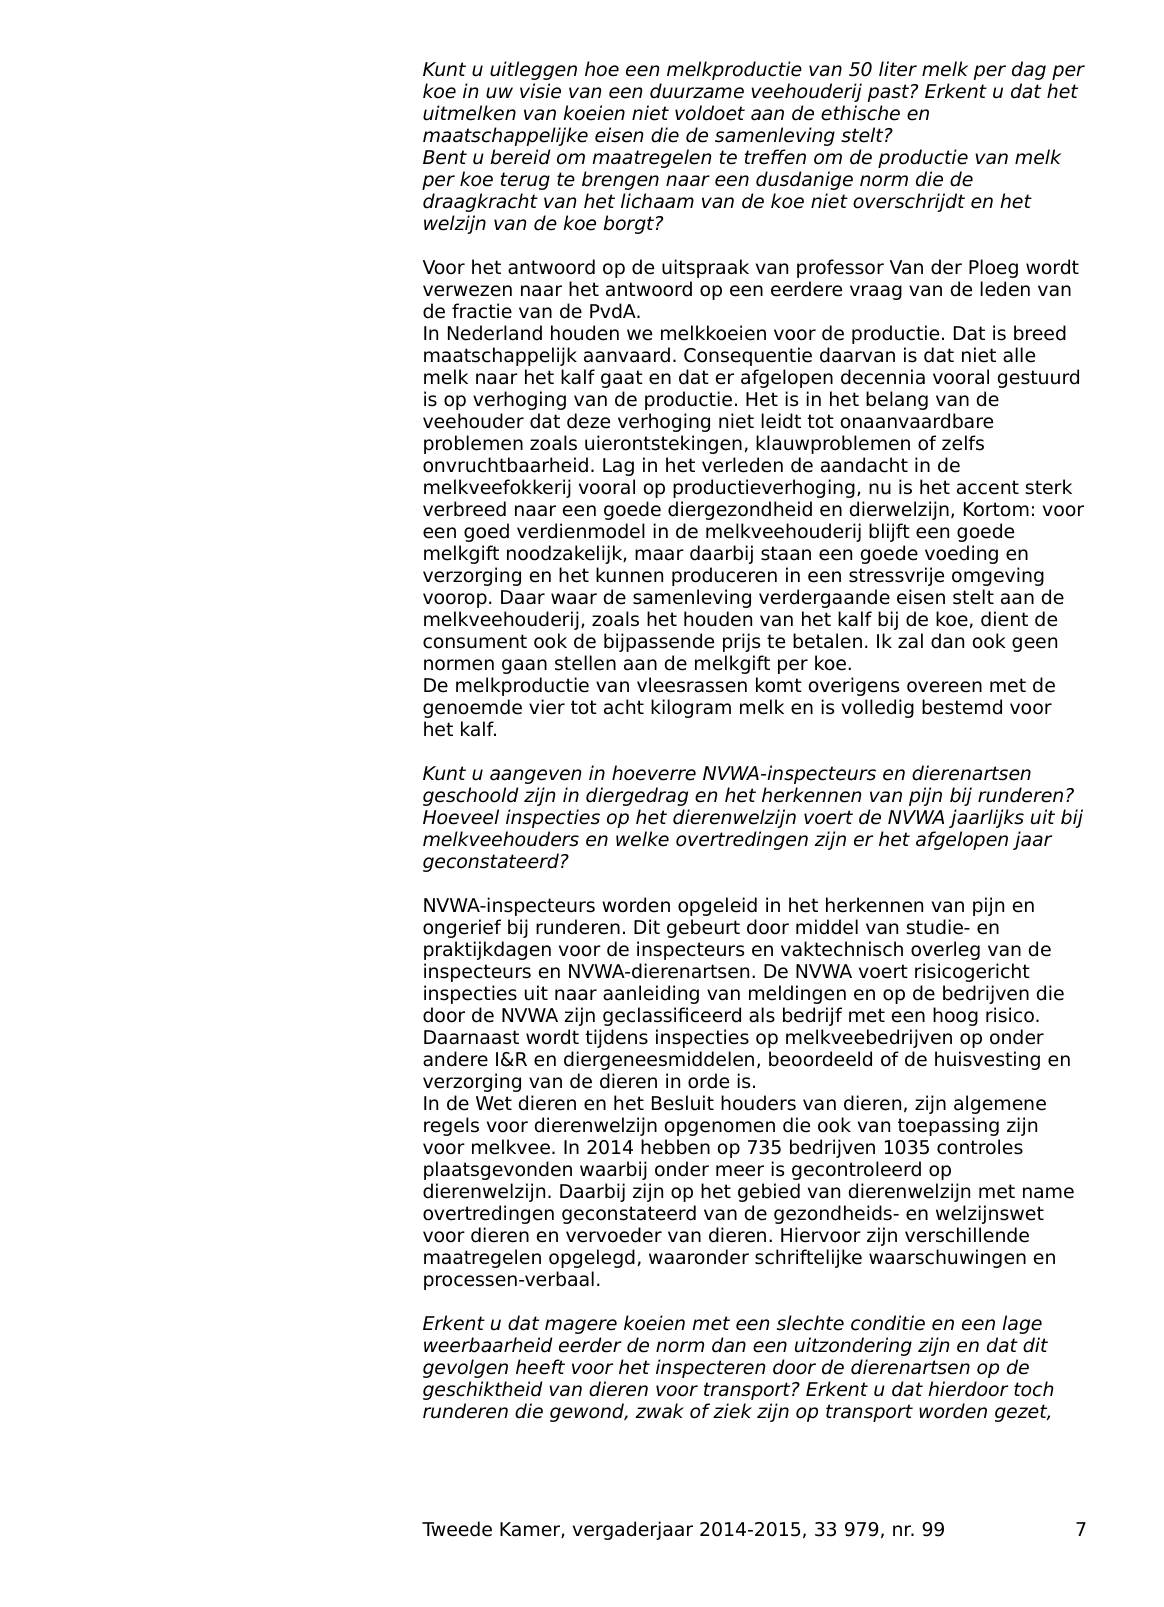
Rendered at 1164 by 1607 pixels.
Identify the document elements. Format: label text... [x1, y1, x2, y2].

text De melkproductie van vleesrassen komt overigens overeen met de genoemde vier tot acht kilogram melk en is volledig bestemd voor het kalf. [422, 675, 1087, 741]
text Erkent u dat magere koeien met een slechte conditie en een lage weerbaarheid eerder de norm dan een uitzondering zijn en dat dit gevolgen heeft voor het inspecteren door de dierenartsen op de geschiktheid van dieren voor transport? Erkent u dat hierdoor toch runderen die gewond, zwak of ziek zijn op transport worden gezet, [422, 1313, 1087, 1423]
text Bent u bereid om maatregelen te treffen om de productie van melk per koe terug te brengen naar een dusdanige norm die de draagkracht van het lichaam van de koe niet overschrijdt en het welzijn van de koe borgt? [422, 147, 1087, 235]
text NVWA-inspecteurs worden opgeleid in het herkennen van pijn en ongerief bij runderen. Dit gebeurt door middel van studie- en praktijkdagen voor de inspecteurs en vaktechnisch overleg van de inspecteurs en NVWA-dierenartsen. De NVWA voert risicogericht inspecties uit naar aanleiding van meldingen en op de bedrijven die door de NVWA zijn geclassificeerd als bedrijf met een hoog risico. Daarnaast wordt tijdens inspecties op melkveebedrijven op onder andere I&R en diergeneesmiddelen, beoordeeld of de huisvesting en verzorging van de dieren in orde is. [422, 895, 1087, 1093]
text In de Wet dieren en het Besluit houders van dieren, zijn algemene regels voor dierenwelzijn opgenomen die ook van toepassing zijn voor melkvee. In 2014 hebben op 735 bedrijven 1035 controles plaatsgevonden waarbij onder meer is gecontroleerd op dierenwelzijn. Daarbij zijn op het gebied van dierenwelzijn met name overtredingen geconstateerd van de gezondheids- en welzijnswet voor dieren en vervoeder van dieren. Hiervoor zijn verschillende maatregelen opgelegd, waaronder schriftelijke waarschuwingen en processen-verbaal. [422, 1093, 1087, 1291]
text Kunt u aangeven in hoeverre NVWA-inspecteurs en dierenartsen geschoold zijn in diergedrag en het herkennen van pijn bij runderen? Hoeveel inspecties op het dierenwelzijn voert de NVWA jaarlijks uit bij melkveehouders en welke overtredingen zijn er het afgelopen jaar geconstateerd? [422, 763, 1087, 873]
text Voor het antwoord op de uitspraak van professor Van der Ploeg wordt verwezen naar het antwoord op een eerdere vraag van de leden van de fractie van de PvdA. [422, 257, 1087, 323]
text Kunt u uitleggen hoe een melkproductie van 50 liter melk per dag per koe in uw visie van een duurzame veehouderij past? Erkent u dat het uitmelken van koeien niet voldoet aan de ethische en maatschappelijke eisen die de samenleving stelt? [422, 59, 1087, 147]
text In Nederland houden we melkkoeien voor de productie. Dat is breed maatschappelijk aanvaard. Consequentie daarvan is dat niet alle melk naar het kalf gaat en dat er afgelopen decennia vooral gestuurd is op verhoging van de productie. Het is in het belang van de veehouder dat deze verhoging niet leidt tot onaanvaardbare problemen zoals uierontstekingen, klauwproblemen of zelfs onvruchtbaarheid. Lag in het verleden de aandacht in de melkveefokkerij vooral op productieverhoging, nu is het accent sterk verbreed naar een goede diergezondheid en dierwelzijn, Kortom: voor een goed verdienmodel in de melkveehouderij blijft een goede melkgift noodzakelijk, maar daarbij staan een goede voeding en verzorging en het kunnen produceren in een stressvrije omgeving voorop. Daar waar de samenleving verdergaande eisen stelt aan de melkveehouderij, zoals het houden van het kalf bij de koe, dient de consument ook de bijpassende prijs te betalen. Ik zal dan ook geen normen gaan stellen aan de melkgift per koe. [422, 323, 1087, 675]
